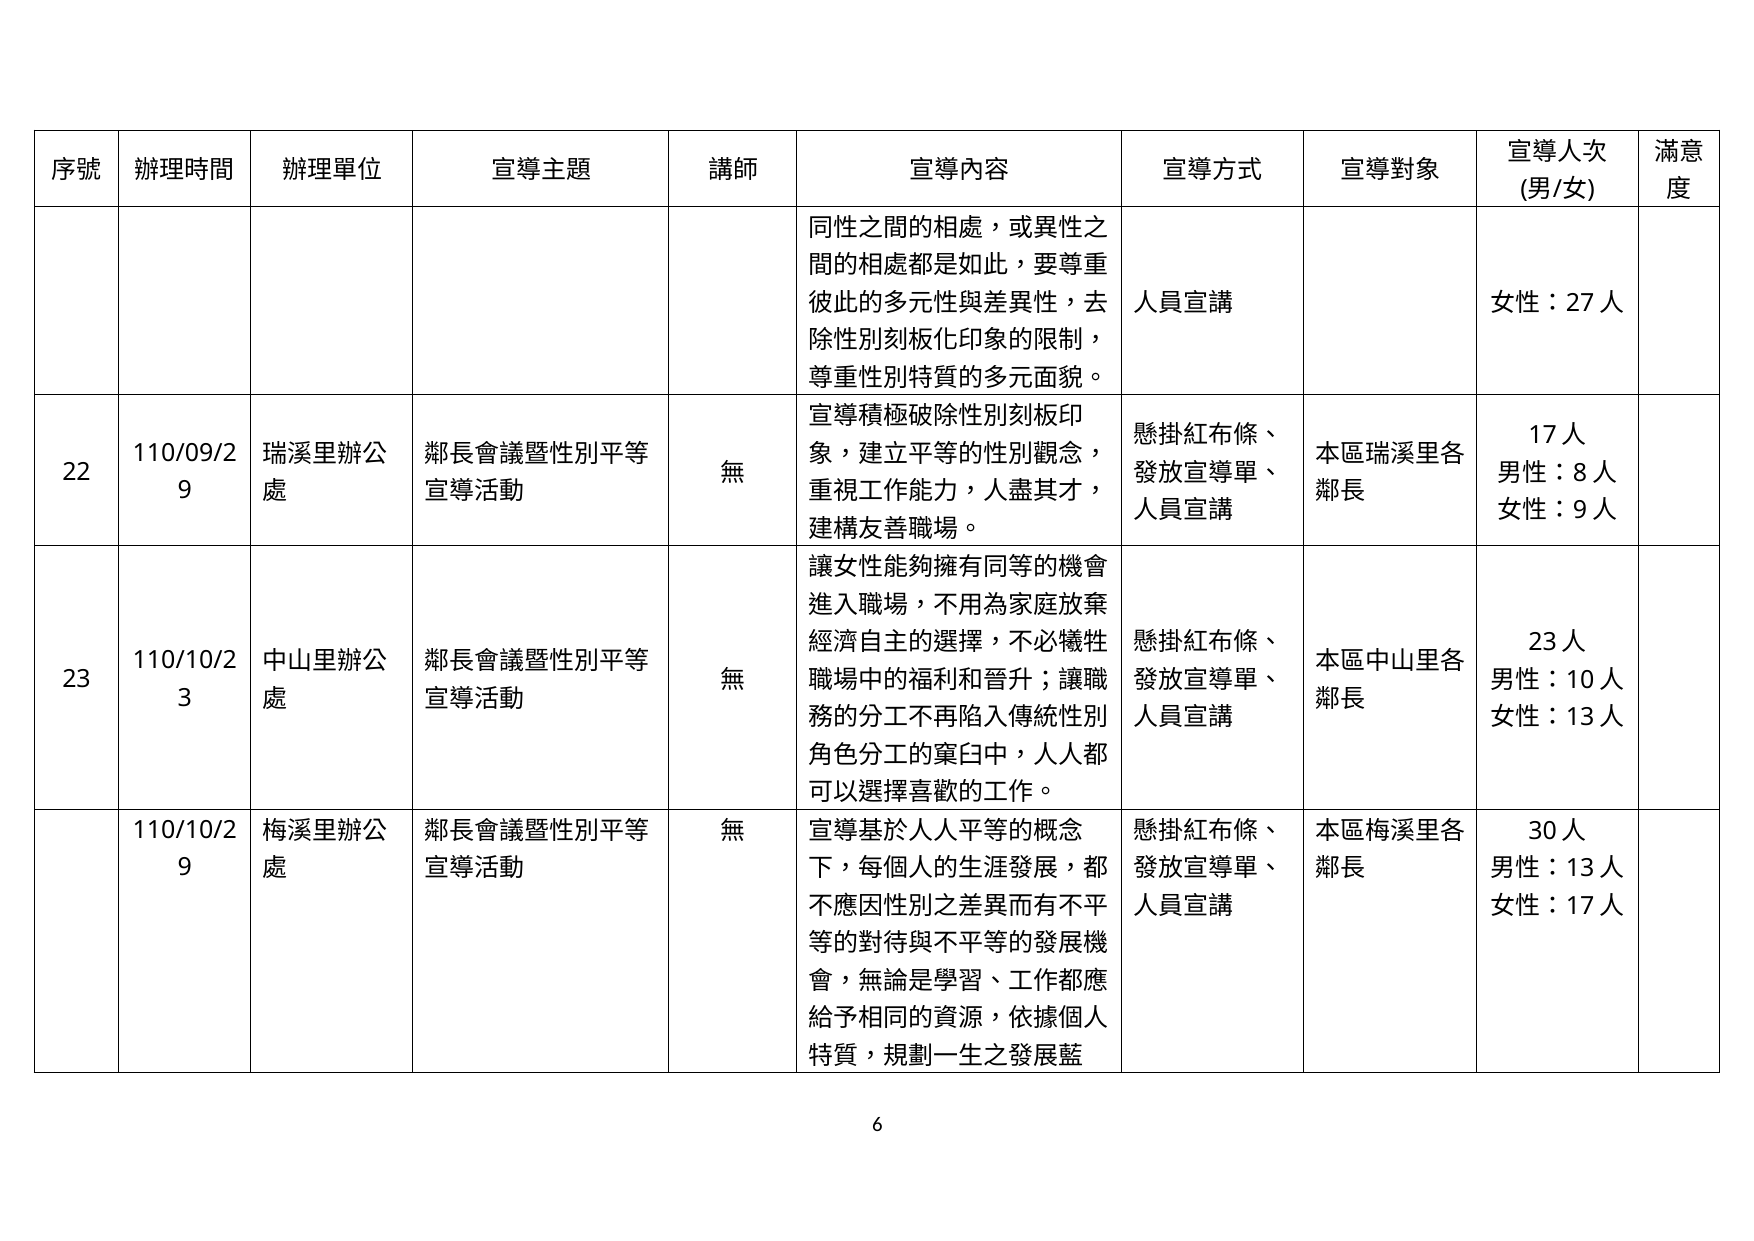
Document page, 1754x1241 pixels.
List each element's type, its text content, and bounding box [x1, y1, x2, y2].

table_header 宣導對象 [1304, 131, 1476, 206]
table_header 宣導人次 (男/女) [1477, 131, 1638, 206]
table_cell 無 [669, 395, 796, 545]
table_cell 110/10/29 [119, 810, 250, 1072]
table_cell 本區梅溪里各鄰長 [1304, 810, 1476, 1072]
table_cell [1639, 207, 1719, 394]
table_cell 本區瑞溪里各鄰長 [1304, 395, 1476, 545]
table_cell 中山里辦公處 [251, 546, 412, 809]
table_cell 瑞溪里辦公處 [251, 395, 412, 545]
table_cell 人員宣講 [1122, 207, 1303, 394]
table_cell 110/10/23 [119, 546, 250, 809]
table_header 辦理時間 [119, 131, 250, 206]
table_header 滿意度 [1639, 131, 1719, 206]
table_cell 17人 男性：8人 女性：9人 [1477, 395, 1638, 545]
table_cell [119, 207, 250, 394]
table_cell 同性之間的相處，或異性之間的相處都是如此，要尊重彼此的多元性與差異性，去除性別刻板化印象的限制，尊重性別特質的多元面貌。 [797, 207, 1121, 394]
table_header 宣導主題 [413, 131, 668, 206]
table_cell [35, 207, 118, 394]
table_cell 鄰長會議暨性別平等宣導活動 [413, 395, 668, 545]
table_cell 懸掛紅布條、發放宣導單、人員宣講 [1122, 395, 1303, 545]
table_cell 懸掛紅布條、發放宣導單、人員宣講 [1122, 546, 1303, 809]
table_cell 宣導積極破除性別刻板印象，建立平等的性別觀念，重視工作能力，人盡其才，建構友善職場。 [797, 395, 1121, 545]
table_cell [1639, 810, 1719, 1072]
table_header 序號 [35, 131, 118, 206]
table_cell [1639, 546, 1719, 809]
table_cell 本區中山里各鄰長 [1304, 546, 1476, 809]
table_cell [1639, 395, 1719, 545]
table_cell 讓女性能夠擁有同等的機會進入職場，不用為家庭放棄經濟自主的選擇，不必犧牲職場中的福利和晉升；讓職務的分工不再陷入傳統性別角色分工的窠臼中，人人都可以選擇喜歡的工作。 [797, 546, 1121, 809]
table_header 宣導內容 [797, 131, 1121, 206]
table_cell 鄰長會議暨性別平等宣導活動 [413, 810, 668, 1072]
table_cell 宣導基於人人平等的概念下，每個人的生涯發展，都不應因性別之差異而有不平等的對待與不平等的發展機會，無論是學習、工作都應給予相同的資源，依據個人特質，規劃一生之發展藍 [797, 810, 1121, 1072]
table_header 宣導方式 [1122, 131, 1303, 206]
table_cell 女性：27人 [1477, 207, 1638, 394]
table_header 講師 [669, 131, 796, 206]
table_header 辦理單位 [251, 131, 412, 206]
table_cell 無 [669, 546, 796, 809]
table_cell 鄰長會議暨性別平等宣導活動 [413, 546, 668, 809]
table_cell 無 [669, 810, 796, 1072]
table_cell [251, 207, 412, 394]
table_cell 梅溪里辦公處 [251, 810, 412, 1072]
table_cell [669, 207, 796, 394]
table_cell [1304, 207, 1476, 394]
table_cell 23 [35, 546, 118, 809]
table_cell 22 [35, 395, 118, 545]
table_cell 23人 男性：10人 女性：13人 [1477, 546, 1638, 809]
table_cell [413, 207, 668, 394]
table_cell 30人 男性：13人 女性：17人 [1477, 810, 1638, 1072]
table_cell [35, 810, 118, 1072]
table_cell 110/09/29 [119, 395, 250, 545]
table_cell 懸掛紅布條、發放宣導單、人員宣講 [1122, 810, 1303, 1072]
